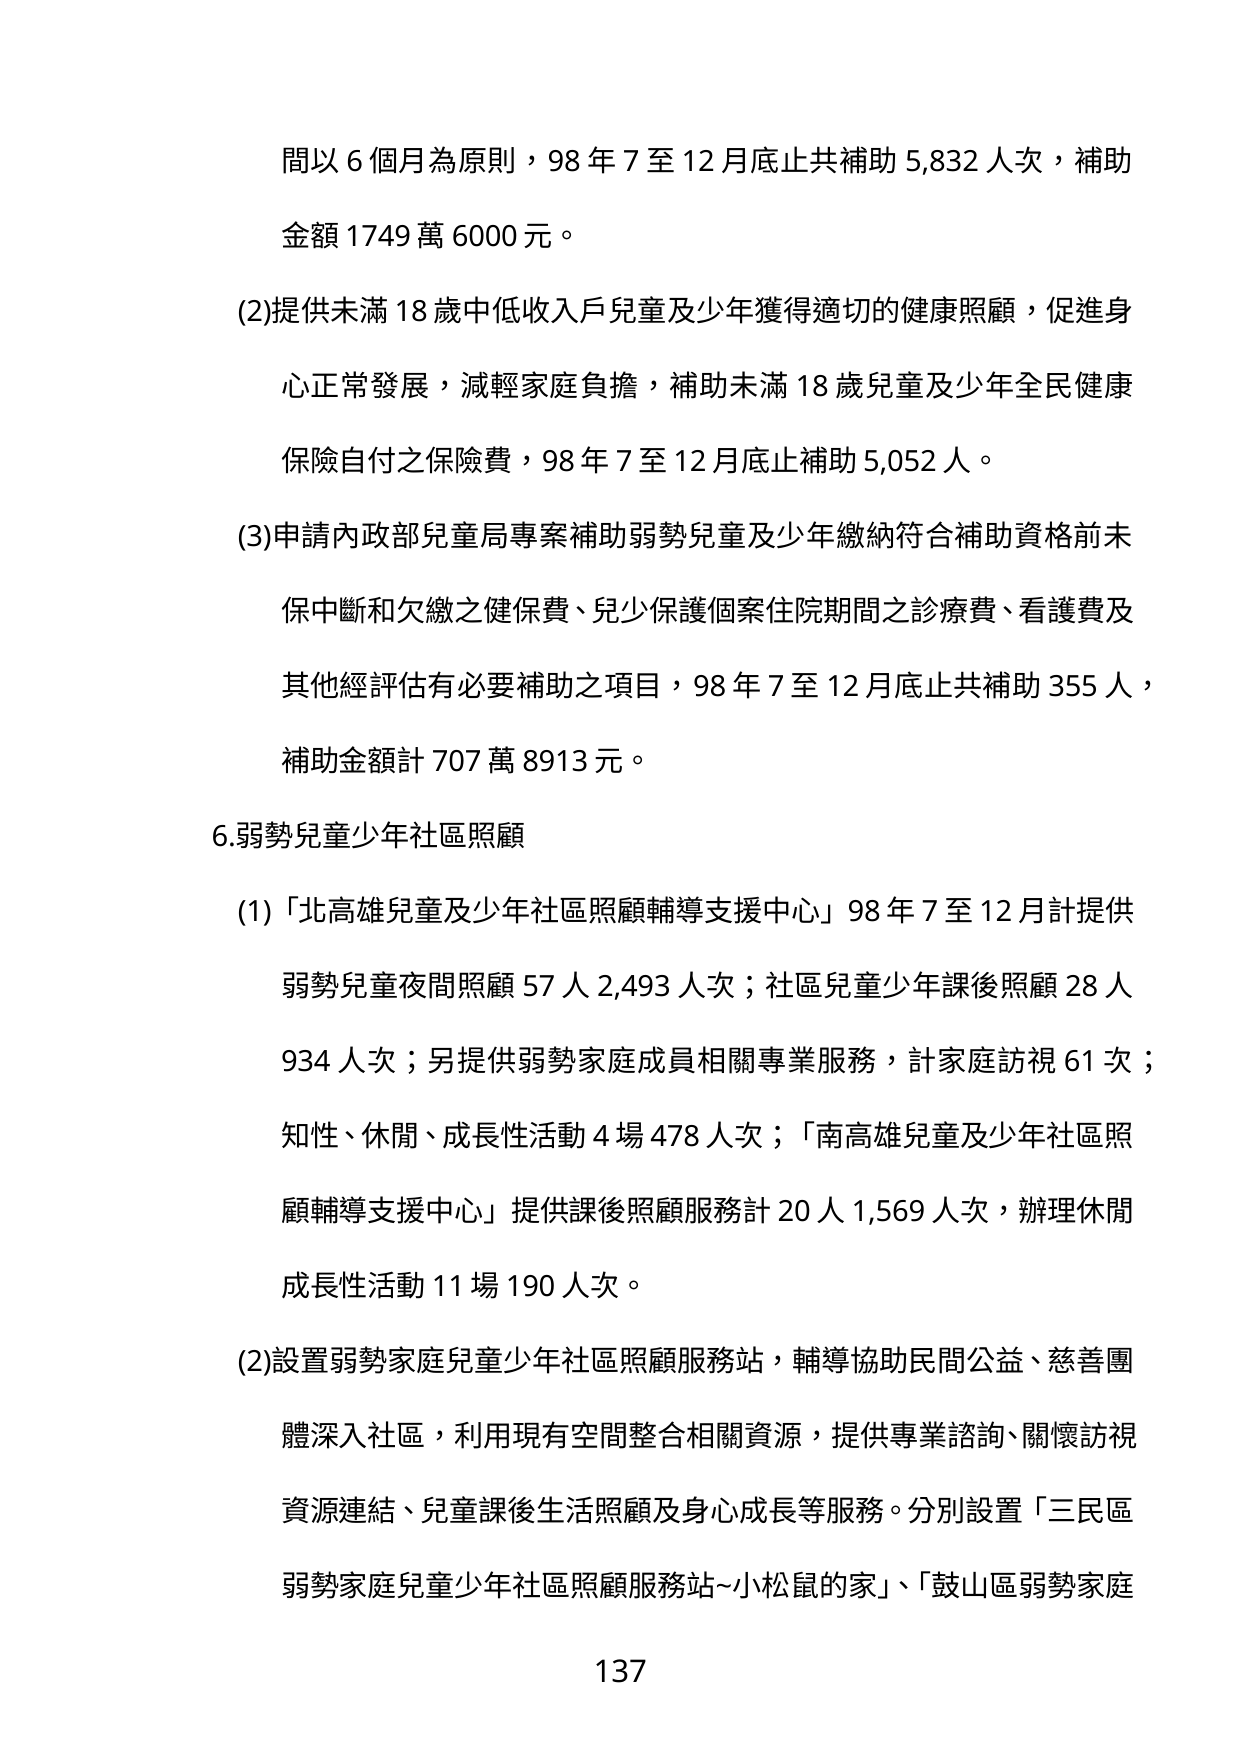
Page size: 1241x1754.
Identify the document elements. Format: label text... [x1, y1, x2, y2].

text (3)申請內政部兒童局專案補助弱勢兒童及少年繳納符合補助資格前未保中斷和欠繳之健保費、兒少保護個案住院期間之診療費、看護費及其他經評估有必要補助之項目，98年7至12月底止共補助355人，補助金額計707萬8913元。 [238, 496, 1134, 796]
text (2)提供未滿18歲中低收入戶兒童及少年獲得適切的健康照顧，促進身心正常發展，減輕家庭負擔，補助未滿18歲兒童及少年全民健康保險自付之保險費，98年7至12月底止補助5,052人。 [238, 271, 1134, 496]
text 6.弱勢兒童少年社區照顧 [211, 796, 1134, 871]
text 間以6個月為原則，98年7至12月底止共補助5,832人次，補助金額1749萬6000元。 [238, 121, 1134, 271]
text (2)設置弱勢家庭兒童少年社區照顧服務站，輔導協助民間公益、慈善團體深入社區，利用現有空間整合相關資源，提供專業諮詢、關懷訪視、資源連結、兒童課後生活照顧及身心成長等服務。分別設置「三民區弱勢家庭兒童少年社區照顧服務站~小松鼠的家」、「鼓山區弱勢家庭兒童少年社區照顧服務站~少年園地」及「楠梓區弱勢家庭兒童少年社區照顧服務站~快樂熊」3處服務據點，98年7-12月計服務兒童少年176人，辦理課後輔導7,567人次、家庭訪視279次及休閒成長性活動1,108人次。 [238, 1321, 1134, 1621]
text (1)「北高雄兒童及少年社區照顧輔導支援中心」98年7至12月計提供弱勢兒童夜間照顧57人2,493人次；社區兒童少年課後照顧28人934人次；另提供弱勢家庭成員相關專業服務，計家庭訪視61次；知性、休閒、成長性活動4場478人次；「南高雄兒童及少年社區照顧輔導支援中心」提供課後照顧服務計20人1,569人次，辦理休閒成長性活動11場190人次。 [238, 871, 1134, 1321]
